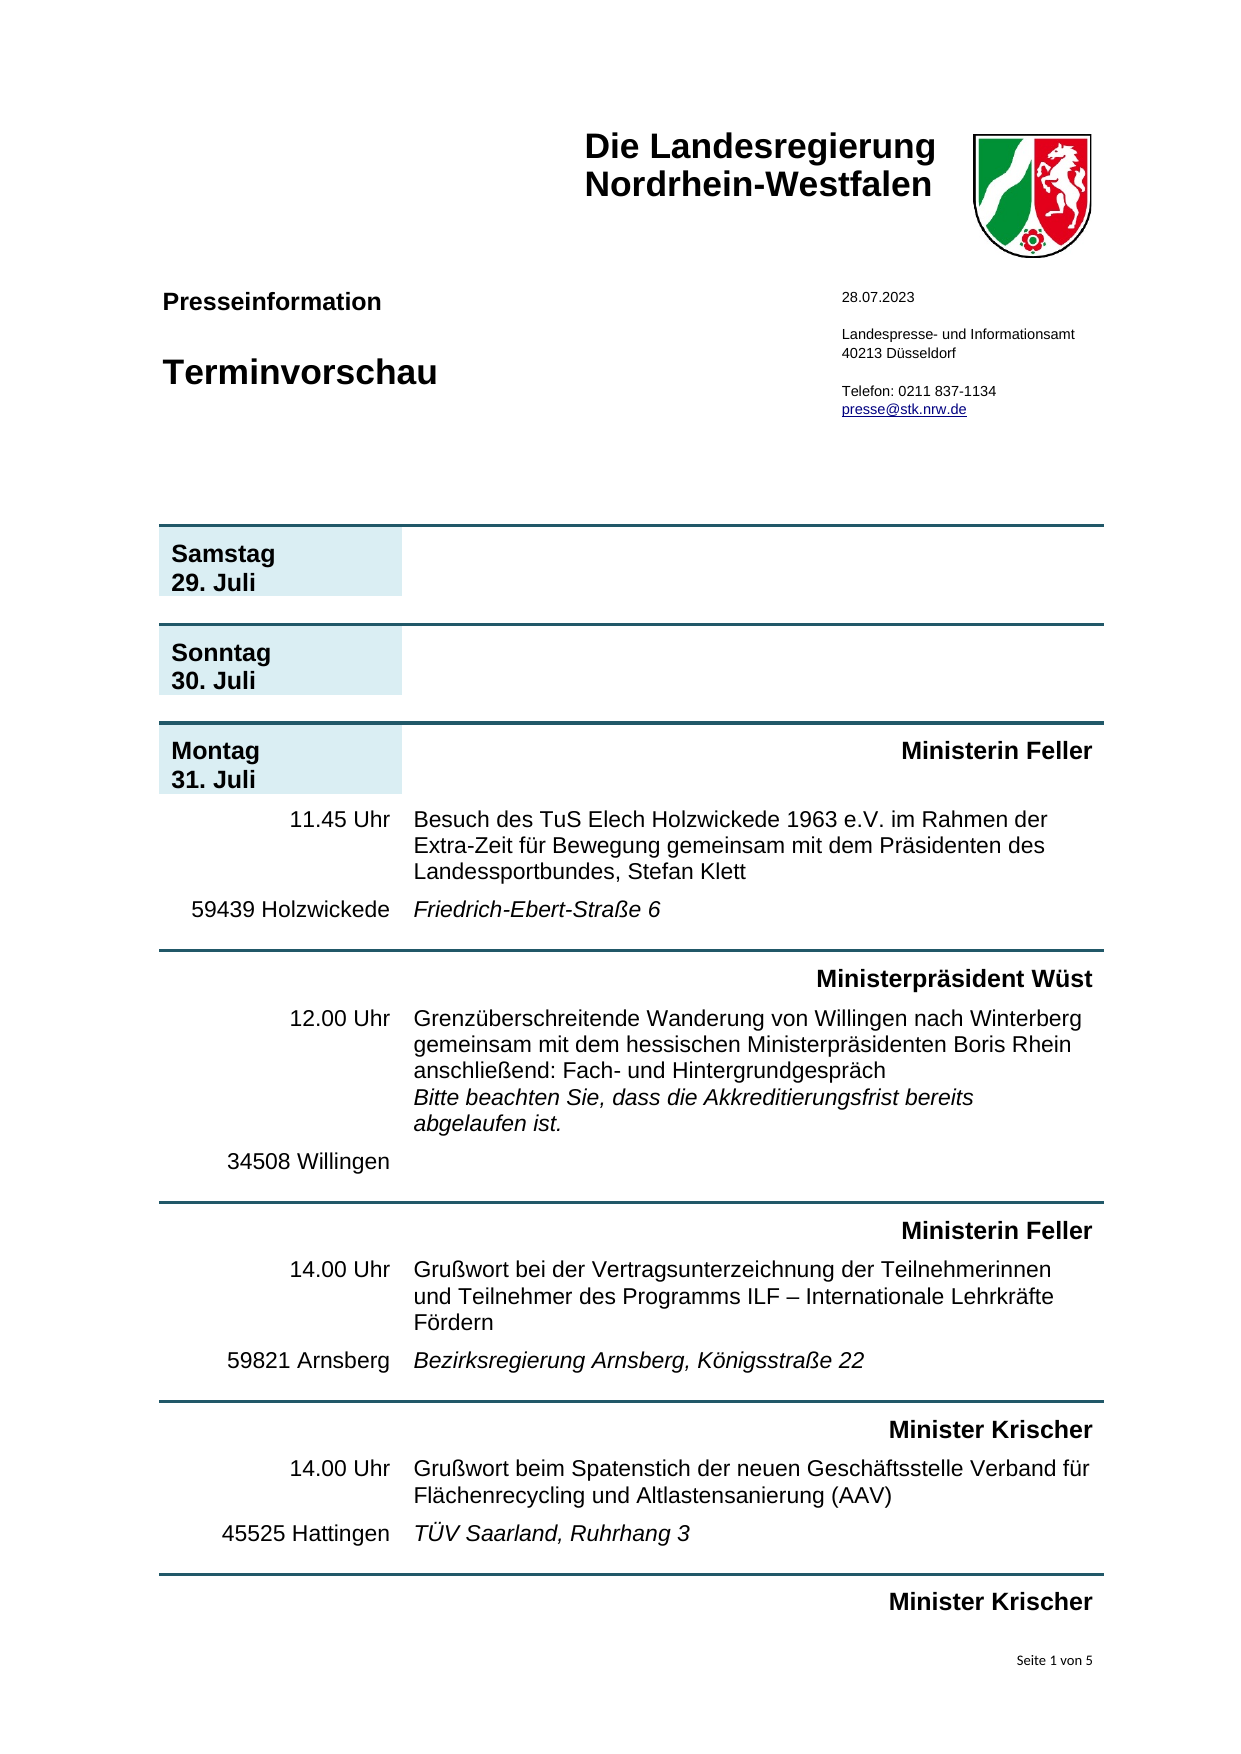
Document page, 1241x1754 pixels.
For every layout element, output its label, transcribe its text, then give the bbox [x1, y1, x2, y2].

table_cell 34508 Willingen [159, 1136, 402, 1174]
table_header Minister Krischer [402, 1403, 1104, 1443]
table_cell 45525 Hattingen [159, 1508, 402, 1546]
table_header [159, 1403, 402, 1443]
text Die Landesregierung Nordrhein-Westfalen [584, 129, 943, 204]
table_cell 12.00 Uhr [159, 993, 402, 1136]
table_header [159, 952, 402, 993]
table_cell Bezirksregierung Arnsberg, Königsstraße 22 [402, 1335, 1104, 1373]
table_header [402, 527, 1104, 596]
table_cell Grußwort beim Spatenstich der neuen Geschäftsstelle Verband für Flächenrecycling und Altlastensanierung (AAV) [402, 1444, 1104, 1508]
table_header Ministerin Feller [402, 1204, 1104, 1244]
table_header Presseinformation Terminvorschau [163, 287, 842, 418]
table_cell Friedrich-Ebert-Straße 6 [402, 885, 1104, 923]
table_cell TÜV Saarland, Ruhrhang 3 [402, 1508, 1104, 1546]
table_header [159, 1576, 402, 1616]
table_cell 59439 Holzwickede [159, 885, 402, 923]
table_header Ministerin Feller [402, 725, 1104, 794]
table_header Ministerpräsident Wüst [402, 952, 1104, 993]
table_header [402, 626, 1104, 695]
table_cell 14.00 Uhr [159, 1444, 402, 1508]
table_header Sonntag 30. Juli [159, 626, 402, 695]
table_cell Besuch des TuS Elech Holzwickede 1963 e.V. im Rahmen der Extra-Zeit für Bewegung gemeinsam mit dem Präsidenten des Landessportbundes, Stefan Klett [402, 794, 1104, 885]
table_cell [402, 1136, 1104, 1174]
table_cell 14.00 Uhr [159, 1245, 402, 1335]
table_header Minister Krischer [402, 1576, 1104, 1616]
table_cell Grußwort bei der Vertragsunterzeichnung der Teilnehmerinnen und Teilnehmer des Programms ILF – Internationale Lehrkräfte Fördern [402, 1245, 1104, 1335]
table_cell 59821 Arnsberg [159, 1335, 402, 1373]
table_header 28.07.2023 Landespresse- und Informationsamt 40213 Düsseldorf Telefon: 0211 837-1134 presse@stk.nrw.de [842, 287, 1093, 418]
table_cell Grenzüberschreitende Wanderung von Willingen nach Winterberg gemeinsam mit dem hessischen Ministerpräsidenten Boris Rhein anschließend: Fach- und Hintergrundgespräch Bitte beachten Sie, dass die Akkreditierungsfrist bereits abgelaufen ist. [402, 993, 1104, 1136]
table_header [159, 1204, 402, 1244]
table_header Montag 31. Juli [159, 725, 402, 794]
table_cell 11.45 Uhr [159, 794, 402, 885]
table_header Samstag 29. Juli [159, 527, 402, 596]
